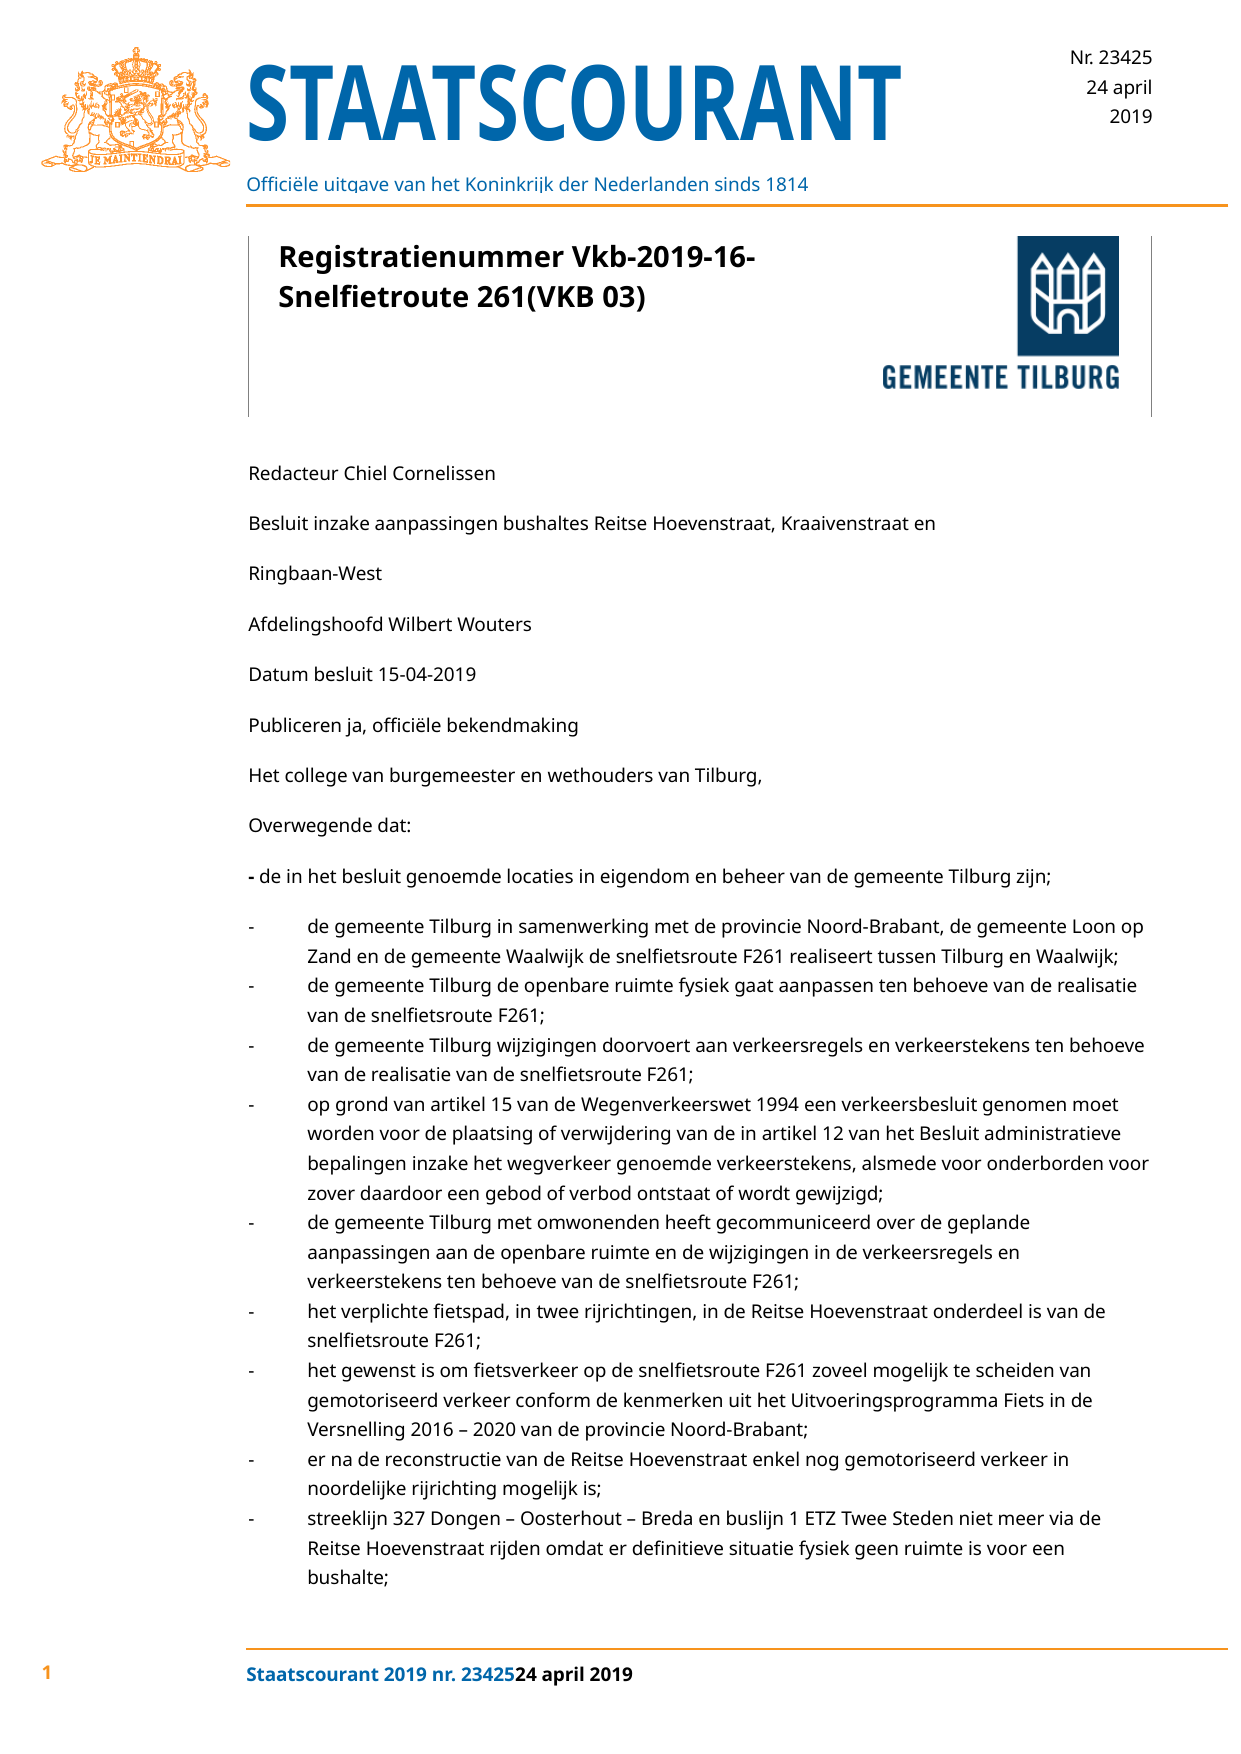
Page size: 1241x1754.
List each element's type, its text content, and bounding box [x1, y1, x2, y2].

list het gewenst is om fietsverkeer op de snelfietsroute F261 zoveel mogelijk te scheiden van gemotoriseerd verkeer conform de kenmerken uit het Uitvoeringsprogramma Fiets in de Versnelling 2016 – 2020 van de provincie Noord-Brabant; [248, 1357, 1152, 1442]
list de gemeente Tilburg met omwonenden heeft gecommuniceerd over de geplande aanpassingen aan de openbare ruimte en de wijzigingen in de verkeersregels en verkeerstekens ten behoeve van de snelfietsroute F261; [248, 1209, 1152, 1294]
list de gemeente Tilburg wijzigingen doorvoert aan verkeersregels en verkeerstekens ten behoeve van de realisatie van de snelfietsroute F261; [248, 1032, 1152, 1087]
text - de in het besluit genoemde locaties in eigendom en beheer van de gemeente Tilburg zijn; [248, 863, 1152, 889]
text Afdelingshoofd Wilbert Wouters [248, 611, 1152, 637]
text Het college van burgemeester en wethouders van Tilburg, [248, 762, 1152, 788]
text Besluit inzake aanpassingen bushaltes Reitse Hoevenstraat, Kraaivenstraat en [248, 510, 1152, 536]
text Publiceren ja, officiële bekendmaking [248, 712, 1152, 738]
list de gemeente Tilburg in samenwerking met de provincie Noord-Brabant, de gemeente Loon op Zand en de gemeente Waalwijk de snelfietsroute F261 realiseert tussen Tilburg en Waalwijk; [248, 913, 1152, 969]
text Datum besluit 15-04-2019 [248, 661, 1152, 687]
list op grond van artikel 15 van de Wegenverkeerswet 1994 een verkeersbesluit genomen moet worden voor de plaatsing of verwijdering van de in artikel 12 van het Besluit administratieve bepalingen inzake het wegverkeer genoemde verkeerstekens, alsmede voor onderborden voor zover daardoor een gebod of verbod ontstaat of wordt gewijzigd; [248, 1091, 1152, 1206]
list er na de reconstructie van de Reitse Hoevenstraat enkel nog gemotoriseerd verkeer in noordelijke rijrichting mogelijk is; [248, 1446, 1152, 1501]
picture [882, 236, 1119, 391]
table_header Registratienummer Vkb-2019-16-Snelfietroute 261(VKB 03) [249, 236, 850, 417]
text Overwegende dat: [248, 813, 1152, 838]
table_header [850, 236, 1151, 417]
text Ringbaan-West [248, 561, 1152, 586]
text Redacteur Chiel Cornelissen [248, 460, 1152, 486]
list het verplichte fietspad, in twee rijrichtingen, in de Reitse Hoevenstraat onderdeel is van de snelfietsroute F261; [248, 1298, 1152, 1353]
picture [41, 47, 231, 172]
list de gemeente Tilburg de openbare ruimte fysiek gaat aanpassen ten behoeve van de realisatie van de snelfietsroute F261; [248, 973, 1152, 1028]
list streeklijn 327 Dongen – Oosterhout – Breda en buslijn 1 ETZ Twee Steden niet meer via de Reitse Hoevenstraat rijden omdat er definitieve situatie fysiek geen ruimte is voor een bushalte; [248, 1505, 1152, 1590]
